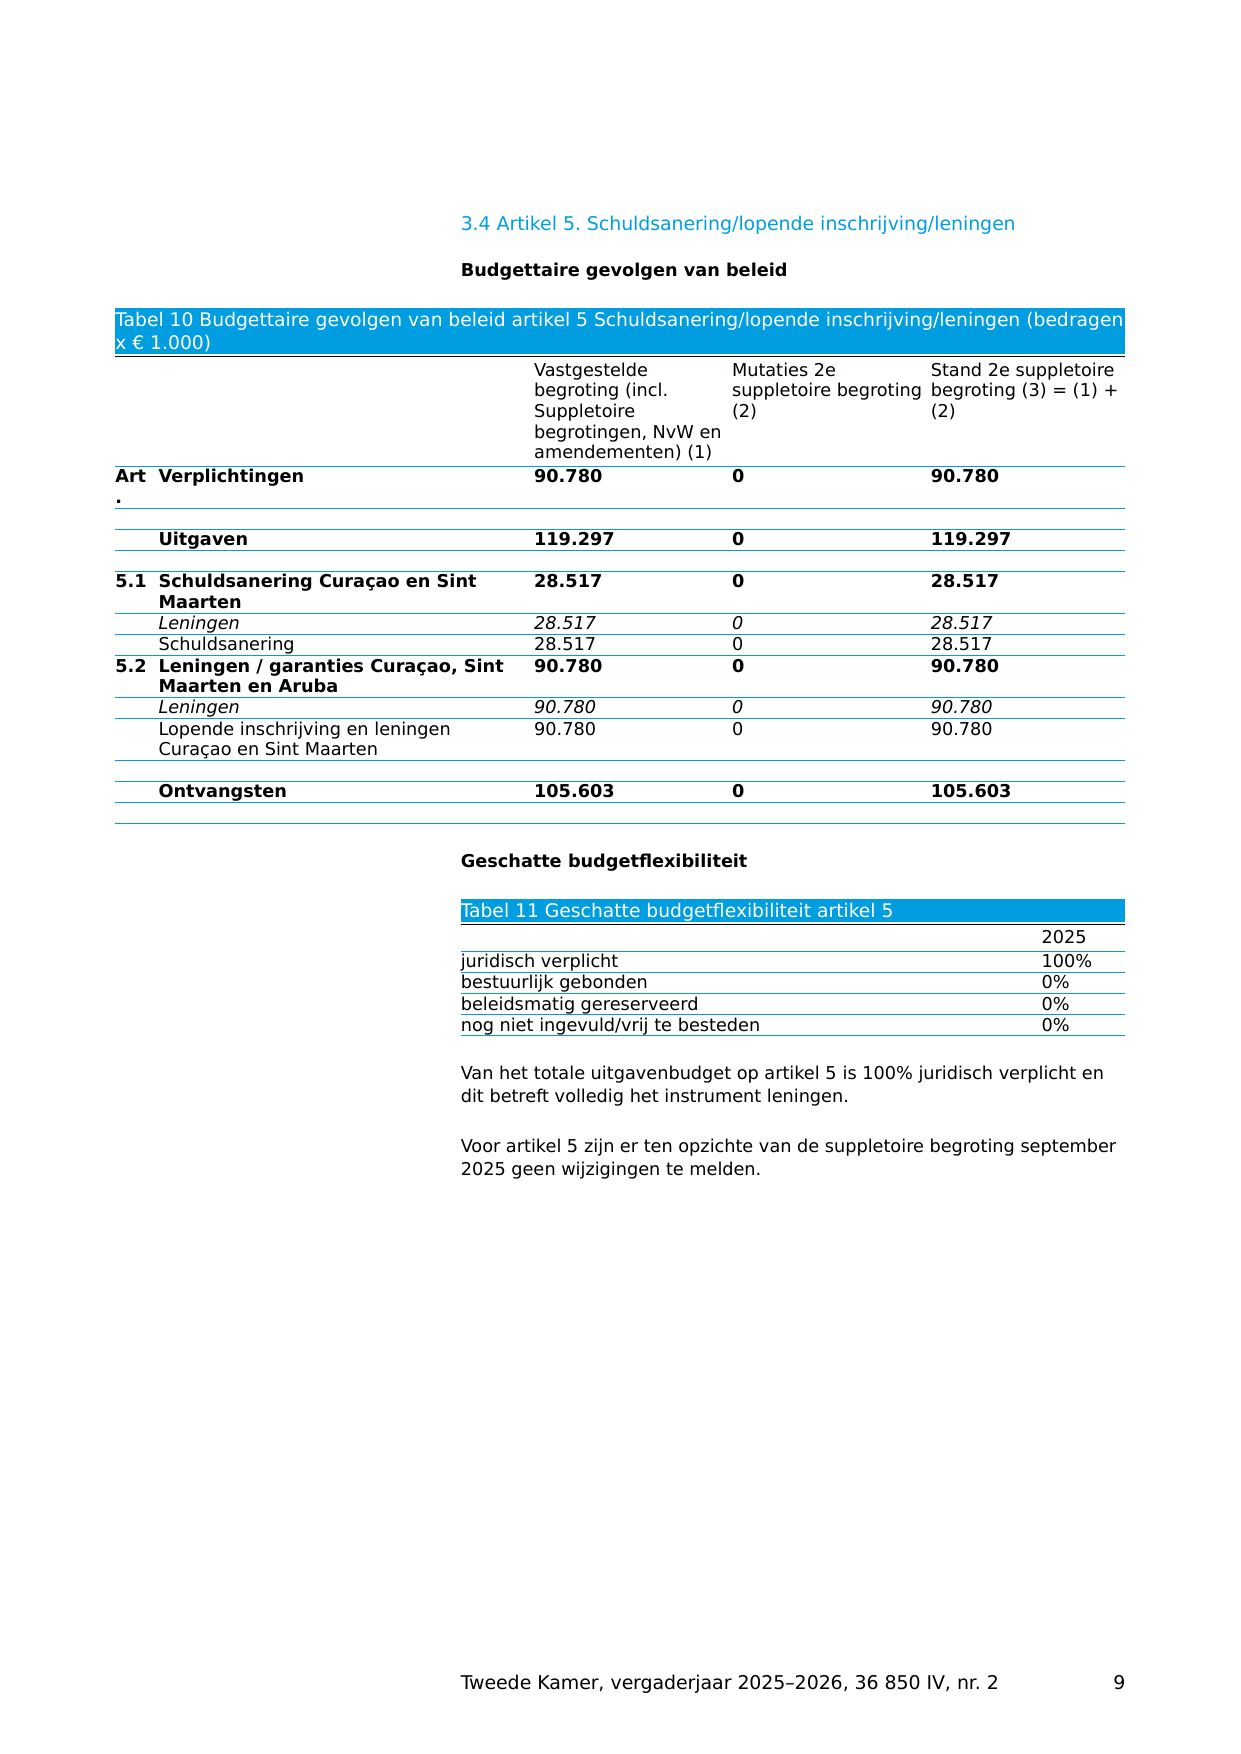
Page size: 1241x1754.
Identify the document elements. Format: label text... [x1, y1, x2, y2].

table_cell [115, 635, 155, 655]
table_cell juridisch verplicht [461, 952, 1038, 972]
table_cell [115, 614, 155, 634]
table_cell 28.517 [928, 572, 1125, 613]
table_cell 119.297 [928, 530, 1125, 550]
table_cell bestuurlijk gebonden [461, 973, 1038, 993]
table_cell 0 [729, 530, 928, 550]
table_cell Stand 2e suppletoire begroting (3) = (1) + (2) [928, 357, 1125, 466]
table_cell [729, 551, 928, 571]
table_cell 100% [1039, 952, 1125, 972]
table_cell 90.780 [531, 467, 729, 507]
table_cell 90.780 [531, 719, 729, 760]
table_cell 2025 [1039, 925, 1125, 951]
table_cell 28.517 [928, 614, 1125, 634]
table_cell Leningen / garanties Curaçao, Sint Maarten en Aruba [155, 656, 531, 697]
table_cell 90.780 [928, 698, 1125, 718]
table_cell 0 [729, 635, 928, 655]
table_cell 0 [729, 572, 928, 613]
table_cell Leningen [155, 614, 531, 634]
table_cell 28.517 [531, 635, 729, 655]
table_cell [115, 719, 155, 760]
table_cell 90.780 [531, 698, 729, 718]
table_cell 90.780 [928, 467, 1125, 507]
table_cell 90.780 [928, 719, 1125, 760]
table_cell 90.780 [531, 656, 729, 697]
table_cell Mutaties 2e suppletoire begroting (2) [729, 357, 928, 466]
table_cell [928, 803, 1125, 823]
table_cell Uitgaven [155, 530, 531, 550]
table_cell [115, 509, 155, 529]
table_cell [729, 509, 928, 529]
table_cell [115, 551, 155, 571]
title 3.4 Artikel 5. Schuldsanering/lopende inschrijving/leningen [461, 213, 1125, 235]
table_cell [729, 803, 928, 823]
table_cell beleidsmatig gereserveerd [461, 994, 1038, 1014]
table_cell 105.603 [928, 782, 1125, 802]
table_cell nog niet ingevuld/vrij te besteden [461, 1015, 1038, 1035]
table_cell 0% [1039, 1015, 1125, 1035]
table_cell [115, 698, 155, 718]
table_cell 0% [1039, 994, 1125, 1014]
table_cell 0 [729, 719, 928, 760]
table_cell 0 [729, 782, 928, 802]
table_cell [531, 509, 729, 529]
table_cell Leningen [155, 698, 531, 718]
table_cell 119.297 [531, 530, 729, 550]
table_cell [928, 761, 1125, 781]
table_cell [155, 551, 531, 571]
table_cell Verplichtingen [155, 467, 531, 507]
table_cell 0 [729, 467, 928, 507]
text Van het totale uitgavenbudget op artikel 5 is 100% juridisch verplicht en dit betreft volledig het instrument leningen. [461, 1061, 1125, 1107]
table_cell [115, 761, 155, 781]
table_cell [115, 530, 155, 550]
table_cell 0 [729, 656, 928, 697]
table_cell [155, 803, 531, 823]
table_cell Schuldsanering Curaçao en Sint Maarten [155, 572, 531, 613]
text Geschatte budgetflexibiliteit [461, 849, 1125, 872]
table_cell [115, 357, 155, 466]
table_cell 28.517 [928, 635, 1125, 655]
table_cell 90.780 [928, 656, 1125, 697]
table_cell [928, 509, 1125, 529]
text Budgettaire gevolgen van beleid [461, 258, 1125, 281]
table_cell [928, 551, 1125, 571]
table_cell 28.517 [531, 572, 729, 613]
table_cell [729, 761, 928, 781]
table_cell Schuldsanering [155, 635, 531, 655]
table_cell 28.517 [531, 614, 729, 634]
table_cell 0% [1039, 973, 1125, 993]
text Voor artikel 5 zijn er ten opzichte van de suppletoire begroting september 2025 geen wijzigingen te melden. [461, 1134, 1125, 1179]
table_cell Art. [115, 467, 155, 507]
table_cell [115, 782, 155, 802]
table_cell 5.1 [115, 572, 155, 613]
table_cell 0 [729, 698, 928, 718]
table_cell [461, 925, 1038, 951]
table_cell [115, 803, 155, 823]
table_cell [155, 509, 531, 529]
table_cell Ontvangsten [155, 782, 531, 802]
table_cell Vastgestelde begroting (incl. Suppletoire begrotingen, NvW en amendementen) (1) [531, 357, 729, 466]
table_cell 0 [729, 614, 928, 634]
table_cell 105.603 [531, 782, 729, 802]
table_cell [155, 357, 531, 466]
table_cell 5.2 [115, 656, 155, 697]
table_cell [531, 761, 729, 781]
table_cell [531, 551, 729, 571]
table_cell [531, 803, 729, 823]
table_cell Lopende inschrijving en leningen Curaçao en Sint Maarten [155, 719, 531, 760]
table_cell [155, 761, 531, 781]
